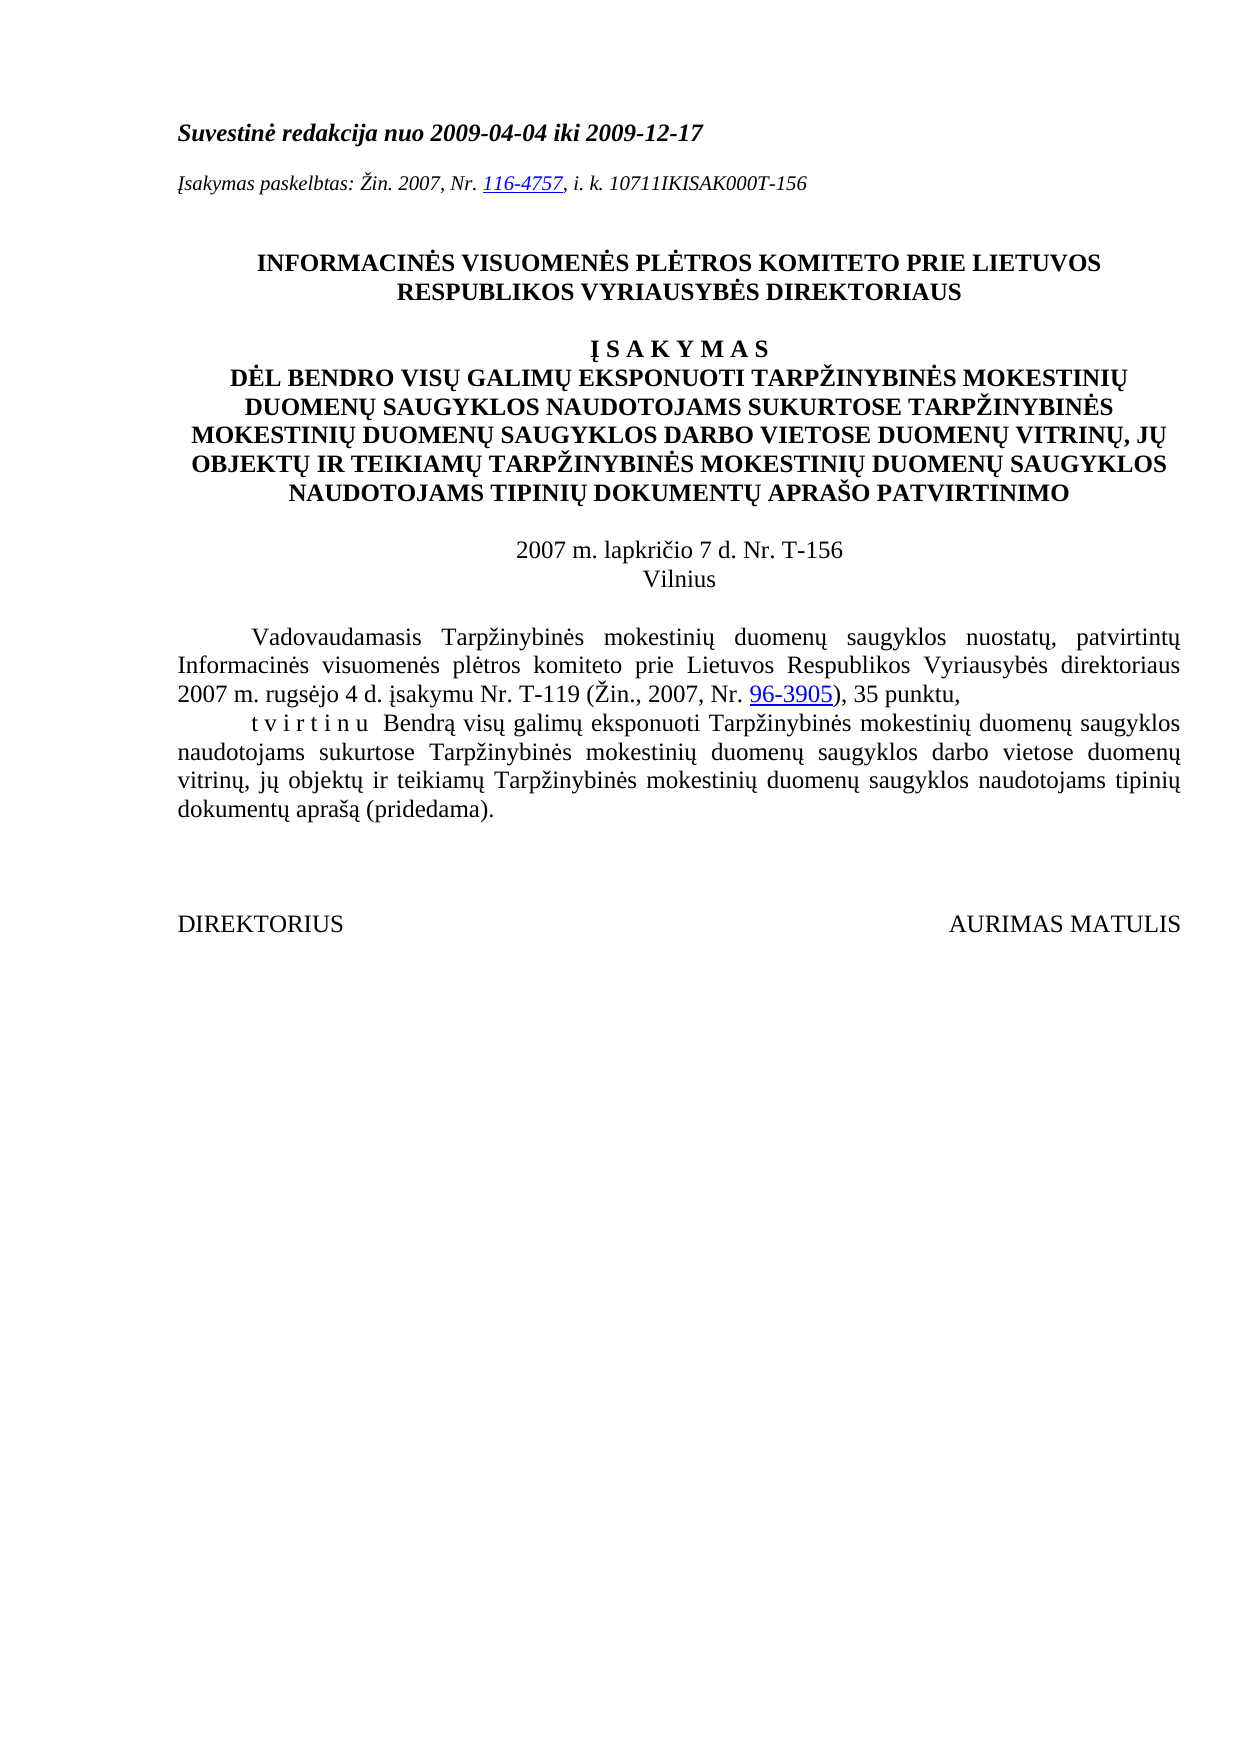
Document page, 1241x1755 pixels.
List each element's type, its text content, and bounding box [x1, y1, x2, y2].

text INFORMACINĖS VISUOMENĖS PLĖTROS KOMITETO PRIE LIETUVOS RESPUBLIKOS VYRIAUSYBĖS DIREKTORIAUS [177, 248, 1181, 305]
text Įsakymas paskelbtas: Žin. 2007, Nr. 116-4757, i. k. 10711IKISAK000T-156 [177, 171, 1181, 195]
text Vilnius [177, 564, 1181, 593]
text Į S A K Y M A S [177, 334, 1181, 363]
text tvirtinu Bendrą visų galimų eksponuoti Tarpžinybinės mokestinių duomenų saugyklos naudotojams sukurtose Tarpžinybinės mokestinių duomenų saugyklos darbo vietose duomenų vitrinų, jų objektų ir teikiamų Tarpžinybinės mokestinių duomenų saugyklos naudotojams tipinių dokumentų aprašą (pridedama). [177, 708, 1181, 823]
text DIREKTORIUS AURIMAS MATULIS [177, 909, 1181, 938]
text 2007 m. lapkričio 7 d. Nr. T-156 [177, 535, 1181, 564]
text Suvestinė redakcija nuo 2009-04-04 iki 2009-12-17 [177, 118, 1181, 147]
text Vadovaudamasis Tarpžinybinės mokestinių duomenų saugyklos nuostatų, patvirtintų Informacinės visuomenės plėtros komiteto prie Lietuvos Respublikos Vyriausybės direktoriaus 2007 m. rugsėjo 4 d. įsakymu Nr. T-119 (Žin., 2007, Nr. 96-3905), 35 punktu, [177, 622, 1181, 708]
text DĖL BENDRO VISŲ GALIMŲ EKSPONUOTI TARPŽINYBINĖS MOKESTINIŲ DUOMENŲ SAUGYKLOS NAUDOTOJAMS SUKURTOSE TARPŽINYBINĖS MOKESTINIŲ DUOMENŲ SAUGYKLOS DARBO VIETOSE DUOMENŲ VITRINŲ, JŲ OBJEKTŲ IR TEIKIAMŲ TARPŽINYBINĖS MOKESTINIŲ DUOMENŲ SAUGYKLOS NAUDOTOJAMS TIPINIŲ DOKUMENTŲ APRAŠO PATVIRTINIMO [177, 363, 1181, 507]
